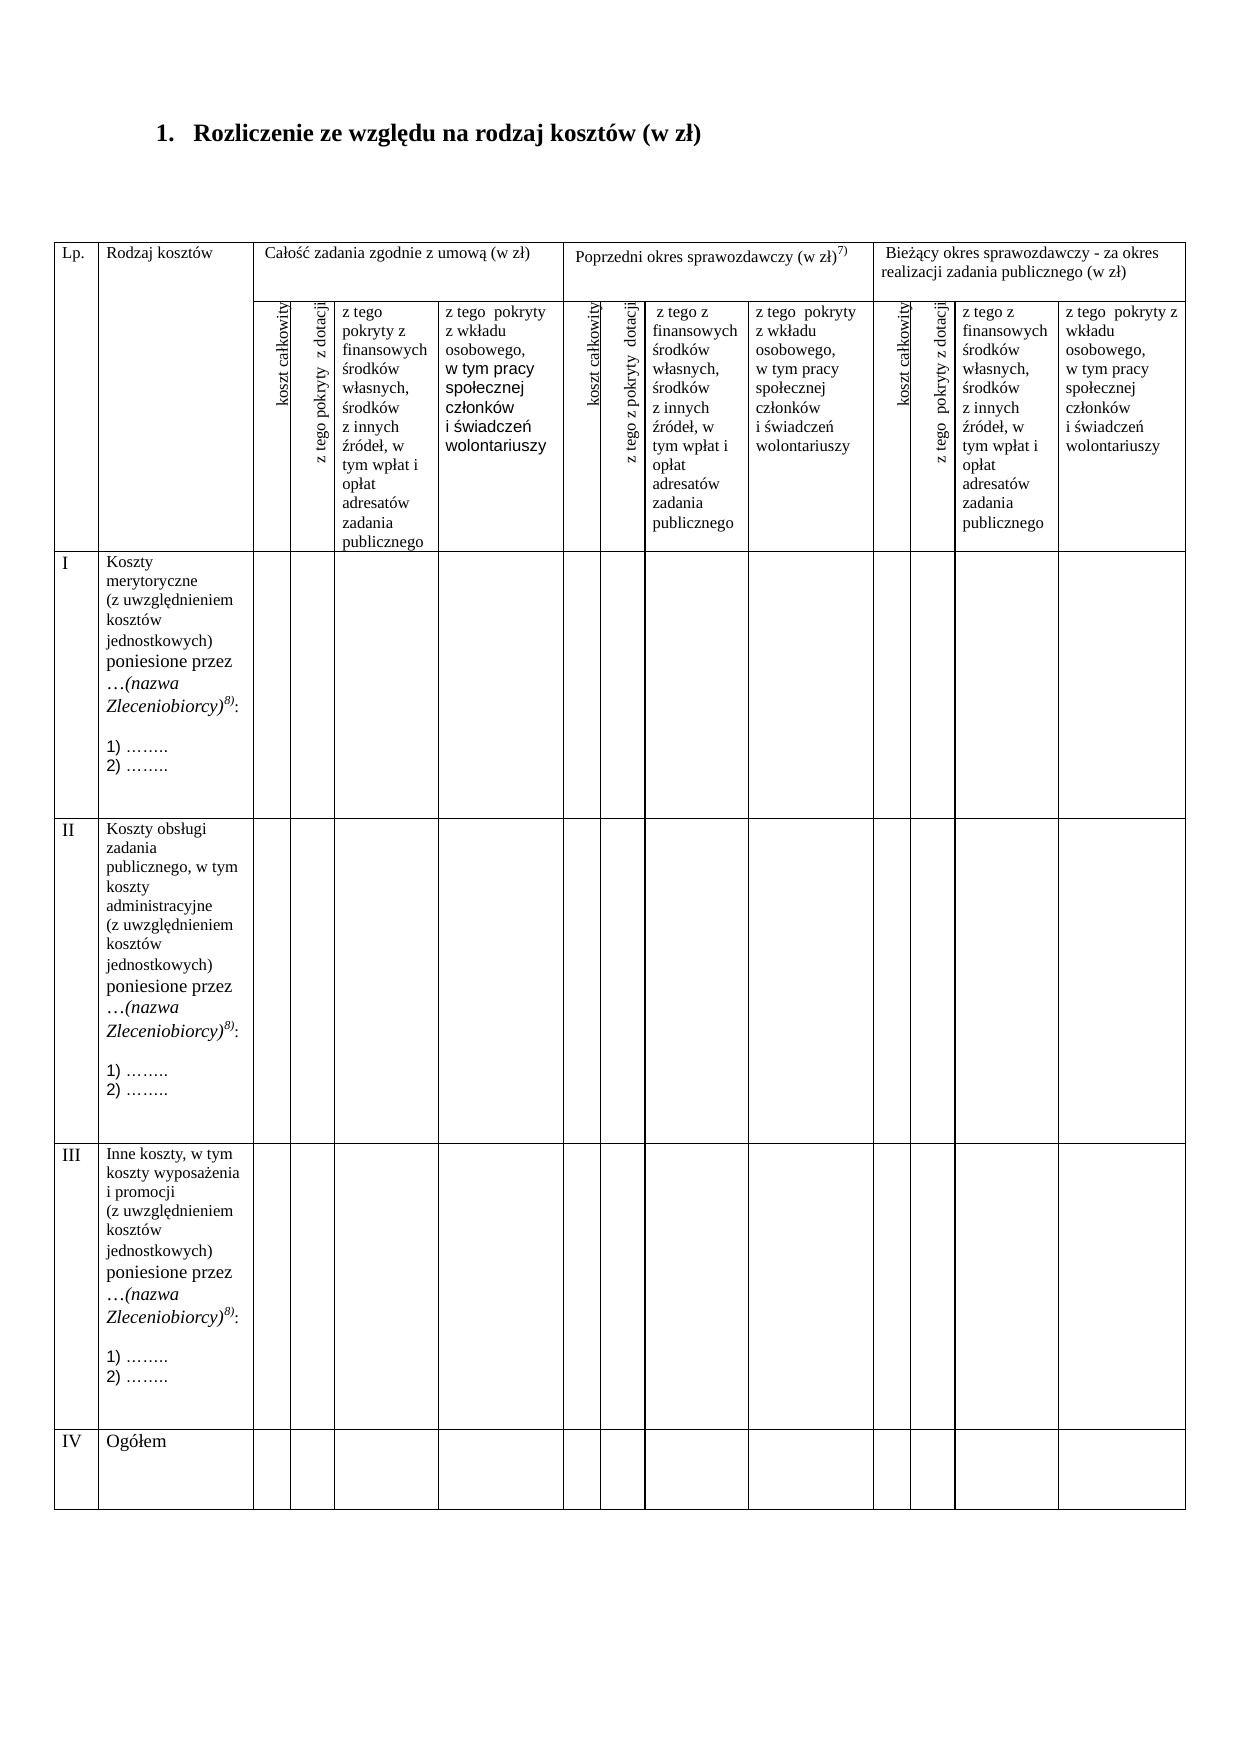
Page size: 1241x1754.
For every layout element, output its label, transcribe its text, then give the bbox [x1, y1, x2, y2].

table_cell [564, 819, 600, 1042]
list Rozliczenie ze względu na rodzaj kosztów (w zł) [156, 118, 1122, 147]
table_cell [335, 552, 438, 818]
table_cell [291, 1042, 334, 1142]
table_cell [874, 552, 910, 818]
table_cell [335, 819, 438, 1042]
table_cell koszt całkowity [254, 302, 290, 551]
table_header Całość zadania zgodnie z umową (w zł) [254, 243, 563, 301]
table_cell [439, 1144, 563, 1429]
table_cell [911, 552, 954, 818]
table_cell [646, 1144, 748, 1429]
table_cell [564, 552, 600, 818]
table_cell [749, 1042, 873, 1142]
table_cell [911, 819, 954, 1042]
table_cell [439, 819, 563, 1042]
table_cell [956, 819, 1058, 1042]
table_cell [335, 1430, 438, 1509]
table_cell [291, 819, 334, 1042]
table_cell [564, 1430, 600, 1509]
table_cell z tego pokryty z wkładu osobowego, w tym pracy społecznej członków i świadczeń wolontariuszy [1059, 302, 1185, 551]
table_cell [601, 1430, 644, 1509]
table_header Rodzaj kosztów [99, 243, 253, 551]
table_cell II [55, 819, 98, 1042]
table_cell z tego pokryty z finansowych środków własnych, środków z innych źródeł, w tym wpłat i opłat adresatów zadania publicznego [335, 302, 438, 551]
table_cell [646, 552, 748, 818]
table_cell III [55, 1144, 98, 1429]
table_cell [1059, 552, 1185, 818]
table_cell [1059, 1430, 1185, 1509]
table_cell [874, 1430, 910, 1509]
table_cell [1059, 819, 1185, 1042]
table_cell [439, 1042, 563, 1142]
table_cell [335, 1144, 438, 1429]
table_cell [911, 1430, 954, 1509]
table_cell [439, 552, 563, 818]
table_cell [601, 1144, 644, 1429]
table_cell [874, 819, 910, 1042]
table_cell koszt całkowity [874, 302, 910, 551]
table_cell [749, 819, 873, 1042]
table_header Lp. [55, 243, 98, 301]
table_cell [911, 1042, 954, 1142]
table_cell [254, 1144, 290, 1429]
table_cell [911, 1144, 954, 1429]
table_cell [956, 1144, 1058, 1429]
table_cell [601, 819, 644, 1042]
table_cell [55, 1042, 98, 1142]
table_cell [749, 1430, 873, 1509]
table_cell [601, 552, 644, 818]
table_cell [646, 1042, 748, 1142]
table_cell [646, 819, 748, 1042]
table_header Bieżący okres sprawozdawczy - za okres realizacji zadania publicznego (w zł) [874, 243, 1185, 301]
table_cell [749, 1144, 873, 1429]
table_header Poprzedni okres sprawozdawczy (w zł)7) [564, 243, 873, 301]
table_cell I [55, 552, 98, 818]
table_cell [335, 1042, 438, 1142]
table_cell [646, 1430, 748, 1509]
table_cell z tego z pokryty dotacji [601, 302, 644, 551]
table_cell [55, 301, 98, 551]
table_cell [254, 552, 290, 818]
table_cell [254, 819, 290, 1042]
table_cell z tego pokryty z wkładu osobowego, w tym pracy społecznej członków i świadczeń wolontariuszy [439, 302, 563, 551]
table_cell [254, 1042, 290, 1142]
table_cell [749, 552, 873, 818]
table_cell [1059, 1042, 1185, 1142]
table_cell [564, 1144, 600, 1429]
table_cell z tego z finansowych środków własnych, środków z innych źródeł, w tym wpłat i opłat adresatów zadania publicznego [646, 302, 748, 551]
table_cell IV [55, 1430, 98, 1509]
table_cell Koszty merytoryczne (z uwzględnieniem kosztów jednostkowych) poniesione przez …(nazwa Zleceniobiorcy)8): 1) …….. 2) …….. [99, 552, 253, 818]
table_cell [564, 1042, 600, 1142]
table_cell [291, 552, 334, 818]
table_cell z tego pokryty z dotacji [291, 302, 334, 551]
table_cell [439, 1430, 563, 1509]
table_cell Koszty obsługi zadania publicznego, w tym koszty administracyjne (z uwzględnieniem kosztów jednostkowych) poniesione przez …(nazwa Zleceniobiorcy)8): [99, 819, 253, 1042]
table_cell Ogółem [99, 1430, 253, 1509]
table_cell [601, 1042, 644, 1142]
table_cell [1059, 1144, 1185, 1429]
table_cell z tego z finansowych środków własnych, środków z innych źródeł, w tym wpłat i opłat adresatów zadania publicznego [956, 302, 1058, 551]
table_cell koszt całkowity [564, 302, 600, 551]
table_cell [874, 1042, 910, 1142]
table_cell z tego pokryty z dotacji [911, 302, 954, 551]
table_cell z tego pokryty z wkładu osobowego, w tym pracy społecznej członków i świadczeń wolontariuszy [749, 302, 873, 551]
table_cell [291, 1430, 334, 1509]
table_cell [874, 1144, 910, 1429]
table_cell [254, 1430, 290, 1509]
table_cell [956, 1430, 1058, 1509]
table_cell [956, 552, 1058, 818]
table_cell 1) …….. 2) …….. [99, 1042, 253, 1142]
table_cell [956, 1042, 1058, 1142]
table_cell Inne koszty, w tym koszty wyposażenia i promocji (z uwzględnieniem kosztów jednostkowych) poniesione przez …(nazwa Zleceniobiorcy)8): 1) …….. 2) …….. [99, 1144, 253, 1429]
table_cell [291, 1144, 334, 1429]
